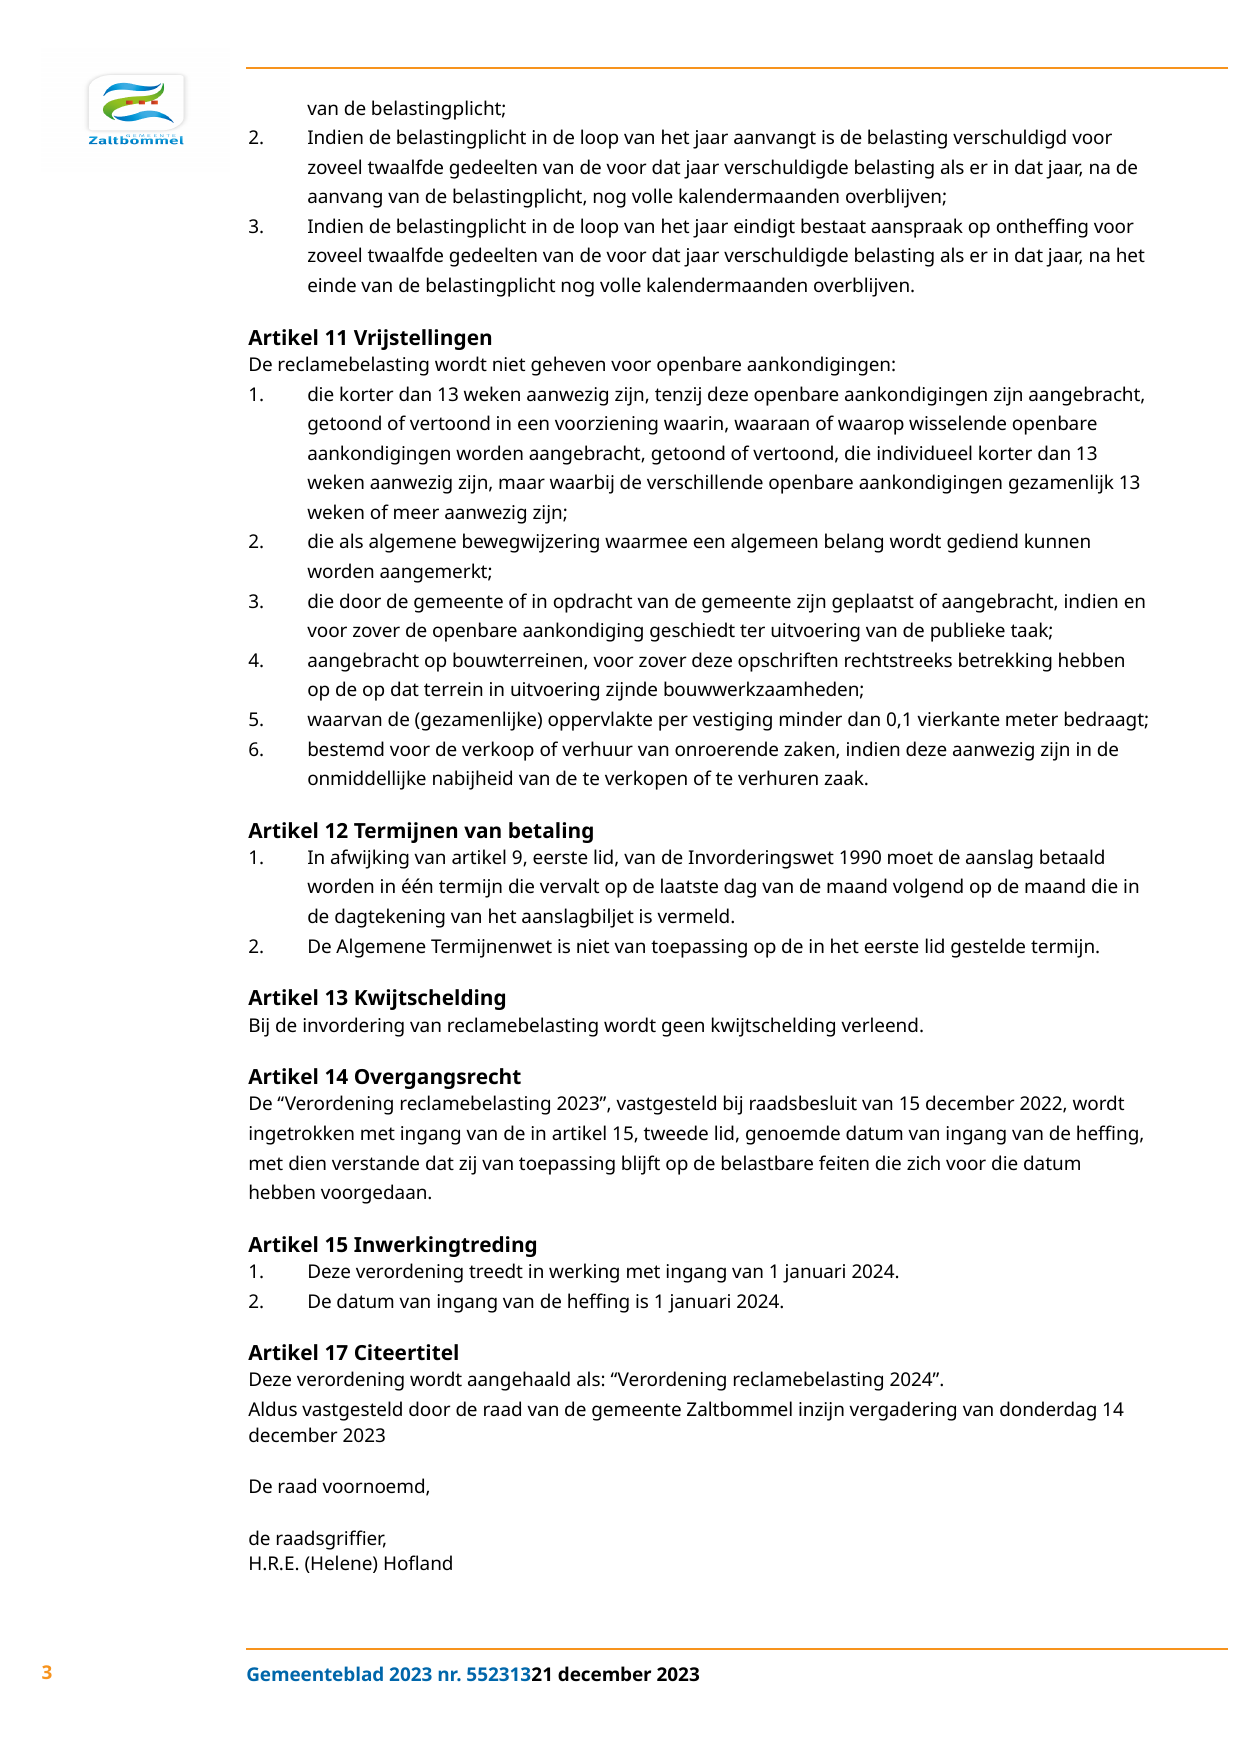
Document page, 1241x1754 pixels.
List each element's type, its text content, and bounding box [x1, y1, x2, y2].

list In afwijking van artikel 9, eerste lid, van de Invorderingswet 1990 moet de aanslag betaald worden in één termijn die vervalt op de laatste dag van de maand volgend op de maand die in de dagtekening van het aanslagbiljet is vermeld. [248, 844, 1152, 929]
text de raadsgriffier, [248, 1525, 1152, 1551]
text Deze verordening wordt aangehaald als: “Verordening reclamebelasting 2024”. [248, 1367, 1152, 1392]
text De reclamebelasting wordt niet geheven voor openbare aankondigingen: [248, 351, 1152, 377]
list bestemd voor de verkoop of verhuur van onroerende zaken, indien deze aanwezig zijn in de onmiddellijke nabijheid van de te verkopen of te verhuren zaak. [248, 736, 1152, 791]
text Artikel 15 Inwerkingtreding [248, 1230, 1152, 1258]
text Artikel 11 Vrijstellingen [248, 323, 1152, 351]
list die door de gemeente of in opdracht van de gemeente zijn geplaatst of aangebracht, indien en voor zover de openbare aankondiging geschiedt ter uitvoering van de publieke taak; [248, 588, 1152, 643]
list Deze verordening treedt in werking met ingang van 1 januari 2024. [248, 1258, 1152, 1284]
text H.R.E. (Helene) Hofland [248, 1551, 1152, 1576]
list van de belastingplicht; [248, 95, 1152, 121]
text Aldus vastgesteld door de raad van de gemeente Zaltbommel inzijn vergadering van donderdag 14 december 2023 [248, 1396, 1152, 1448]
text Artikel 13 Kwijtschelding [248, 983, 1152, 1012]
text Bij de invordering van reclamebelasting wordt geen kwijtschelding verleend. [248, 1012, 1152, 1037]
list die korter dan 13 weken aanwezig zijn, tenzij deze openbare aankondigingen zijn aangebracht, getoond of vertoond in een voorziening waarin, waaraan of waarop wisselende openbare aankondigingen worden aangebracht, getoond of vertoond, die individueel korter dan 13 weken aanwezig zijn, maar waarbij de verschillende openbare aankondigingen gezamenlijk 13 weken of meer aanwezig zijn; [248, 381, 1152, 525]
list die als algemene bewegwijzering waarmee een algemeen belang wordt gediend kunnen worden aangemerkt; [248, 529, 1152, 584]
list waarvan de (gezamenlijke) oppervlakte per vestiging minder dan 0,1 vierkante meter bedraagt; [248, 706, 1152, 732]
list Indien de belastingplicht in de loop van het jaar aanvangt is de belasting verschuldigd voor zoveel twaalfde gedeelten van de voor dat jaar verschuldigde belasting als er in dat jaar, na de aanvang van de belastingplicht, nog volle kalendermaanden overblijven; [248, 124, 1152, 209]
list aangebracht op bouwterreinen, voor zover deze opschriften rechtstreeks betrekking hebben op de op dat terrein in uitvoering zijnde bouwwerkzaamheden; [248, 647, 1152, 702]
text Artikel 12 Termijnen van betaling [248, 816, 1152, 844]
text Artikel 14 Overgangsrecht [248, 1062, 1152, 1091]
list De datum van ingang van de heffing is 1 januari 2024. [248, 1288, 1152, 1313]
text De raad voornoemd, [248, 1473, 1152, 1499]
picture [41, 47, 231, 172]
text Artikel 17 Citeertitel [248, 1338, 1152, 1367]
list Indien de belastingplicht in de loop van het jaar eindigt bestaat aanspraak op ontheffing voor zoveel twaalfde gedeelten van de voor dat jaar verschuldigde belasting als er in dat jaar, na het einde van de belastingplicht nog volle kalendermaanden overblijven. [248, 213, 1152, 298]
text De “Verordening reclamebelasting 2023”, vastgesteld bij raadsbesluit van 15 december 2022, wordt ingetrokken met ingang van de in artikel 15, tweede lid, genoemde datum van ingang van de heffing, met dien verstande dat zij van toepassing blijft op de belastbare feiten die zich voor die datum hebben voorgedaan. [248, 1091, 1152, 1205]
list De Algemene Termijnenwet is niet van toepassing op de in het eerste lid gestelde termijn. [248, 933, 1152, 959]
